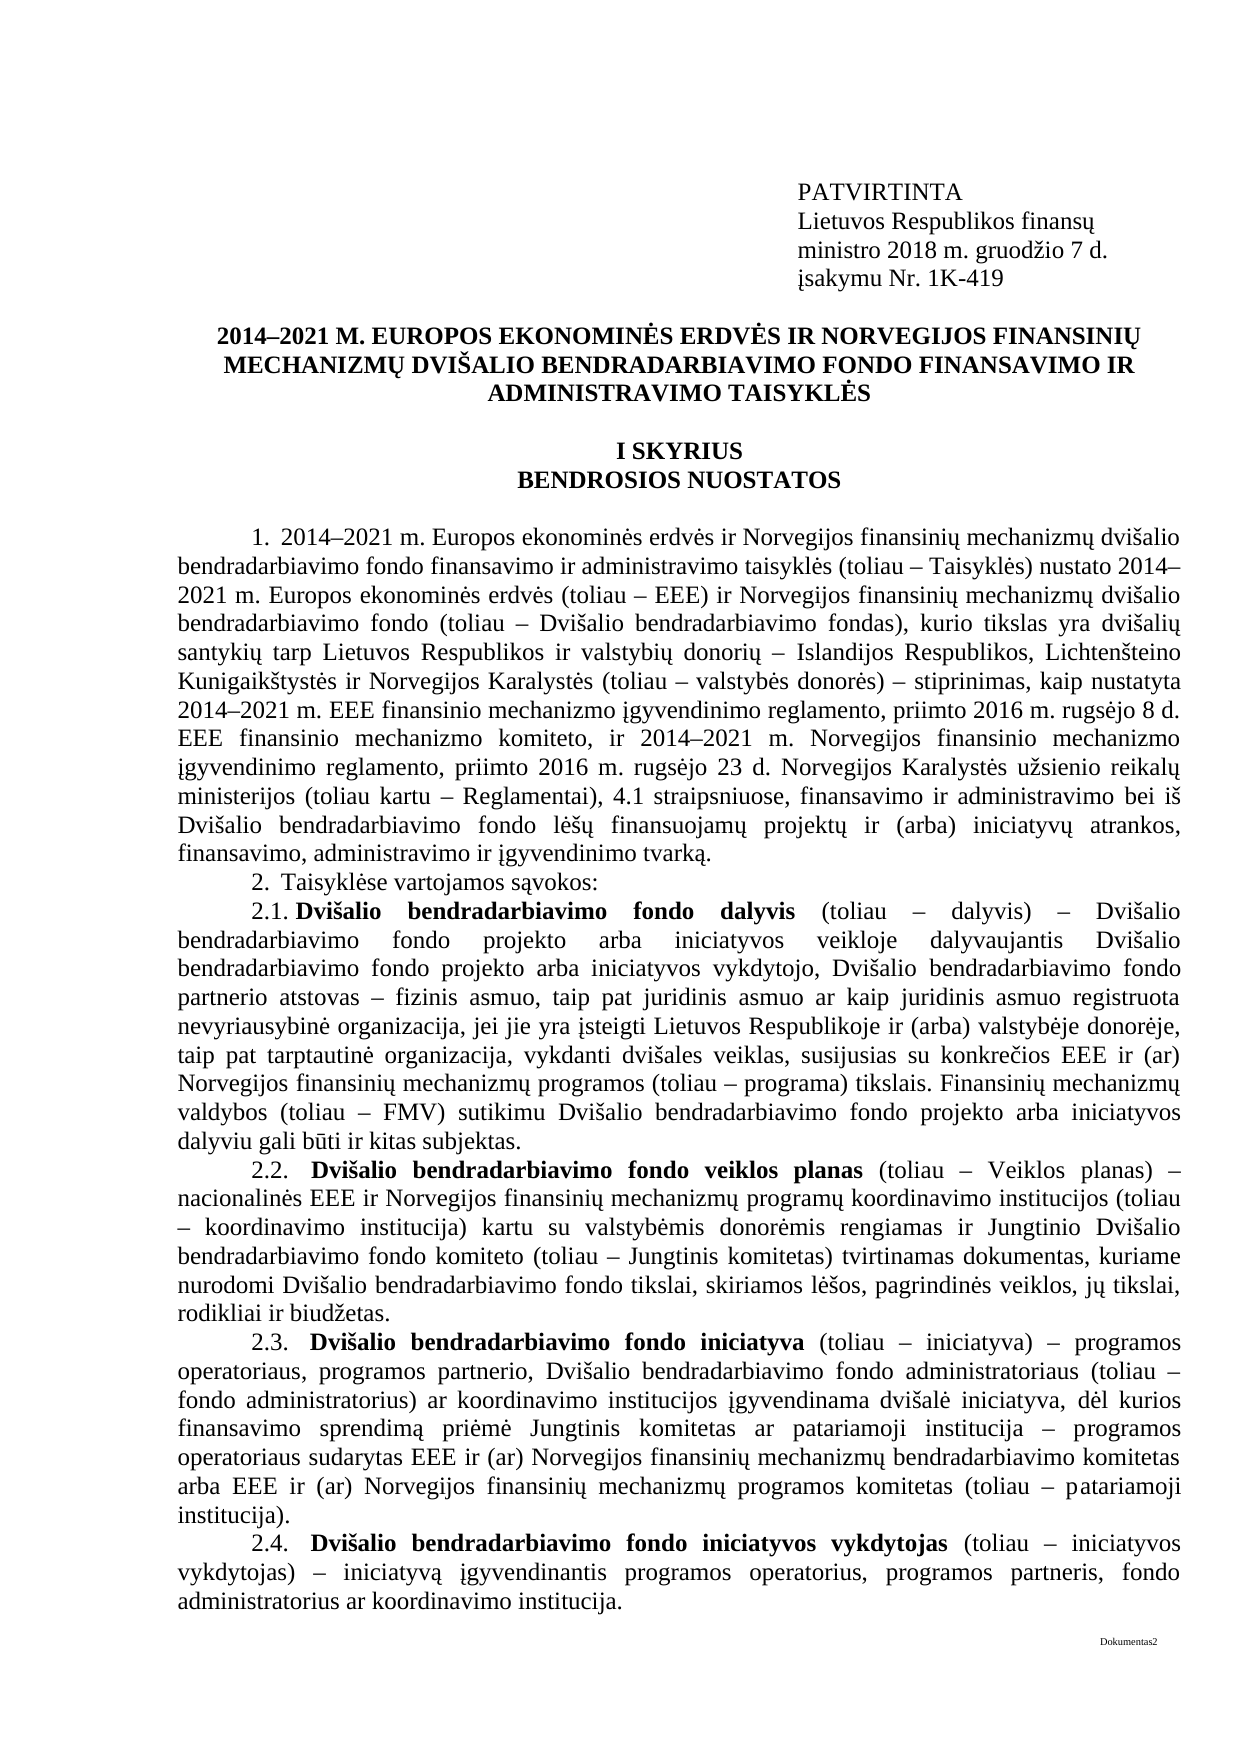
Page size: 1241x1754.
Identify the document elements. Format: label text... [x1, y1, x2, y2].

text I SKYRIUS [177, 436, 1181, 465]
text 2.4. Dvišalio bendradarbiavimo fondo iniciatyvos vykdytojas (toliau – iniciatyvos vykdytojas) – iniciatyvą įgyvendinantis programos operatorius, programos partneris, fondo administratorius ar koordinavimo institucija. [177, 1528, 1181, 1615]
text BENDROSIOS NUOSTATOS [177, 465, 1181, 493]
text 1. 2014–2021 m. Europos ekonominės erdvės ir Norvegijos finansinių mechanizmų dvišalio bendradarbiavimo fondo finansavimo ir administravimo taisyklės (toliau – Taisyklės) nustato 2014–2021 m. Europos ekonominės erdvės (toliau – EEE) ir Norvegijos finansinių mechanizmų dvišalio bendradarbiavimo fondo (toliau – Dvišalio bendradarbiavimo fondas), kurio tikslas yra dvišalių santykių tarp Lietuvos Respublikos ir valstybių donorių – Islandijos Respublikos, Lichtenšteino Kunigaikštystės ir Norvegijos Karalystės (toliau – valstybės donorės) – stiprinimas, kaip nustatyta 2014–2021 m. EEE finansinio mechanizmo įgyvendinimo reglamento, priimto 2016 m. rugsėjo 8 d. EEE finansinio mechanizmo komiteto, ir 2014–2021 m. Norvegijos finansinio mechanizmo įgyvendinimo reglamento, priimto 2016 m. rugsėjo 23 d. Norvegijos Karalystės užsienio reikalų ministerijos (toliau kartu – Reglamentai), 4.1 straipsniuose, finansavimo ir administravimo bei iš Dvišalio bendradarbiavimo fondo lėšų finansuojamų projektų ir (arba) iniciatyvų atrankos, finansavimo, administravimo ir įgyvendinimo tvarką. [177, 522, 1181, 867]
text įsakymu Nr. 1K-419 [797, 263, 1181, 292]
text 2014–2021 M. EUROPOS EKONOMINĖS ERDVĖS IR NORVEGIJOS FINANSINIŲ MECHANIZMŲ DVIŠALIO BENDRADARBIAVIMO FONDO FINANSAVIMO IR ADMINISTRAVIMO TAISYKLĖS [177, 321, 1181, 407]
text PATVIRTINTA [797, 177, 1181, 206]
text ministro 2018 m. gruodžio 7 d. [797, 235, 1181, 263]
text 2.1. Dvišalio bendradarbiavimo fondo dalyvis (toliau – dalyvis) – Dvišalio bendradarbiavimo fondo projekto arba iniciatyvos veikloje dalyvaujantis Dvišalio bendradarbiavimo fondo projekto arba iniciatyvos vykdytojo, Dvišalio bendradarbiavimo fondo partnerio atstovas – fizinis asmuo, taip pat juridinis asmuo ar kaip juridinis asmuo registruota nevyriausybinė organizacija, jei jie yra įsteigti Lietuvos Respublikoje ir (arba) valstybėje donorėje, taip pat tarptautinė organizacija, vykdanti dvišales veiklas, susijusias su konkrečios EEE ir (ar) Norvegijos finansinių mechanizmų programos (toliau – programa) tikslais. Finansinių mechanizmų valdybos (toliau – FMV) sutikimu Dvišalio bendradarbiavimo fondo projekto arba iniciatyvos dalyviu gali būti ir kitas subjektas. [177, 896, 1181, 1155]
text Lietuvos Respublikos finansų [797, 206, 1181, 235]
text 2.3. Dvišalio bendradarbiavimo fondo iniciatyva (toliau – iniciatyva) – programos operatoriaus, programos partnerio, Dvišalio bendradarbiavimo fondo administratoriaus (toliau – fondo administratorius) ar koordinavimo institucijos įgyvendinama dvišalė iniciatyva, dėl kurios finansavimo sprendimą priėmė Jungtinis komitetas ar patariamoji institucija – programos operatoriaus sudarytas EEE ir (ar) Norvegijos finansinių mechanizmų bendradarbiavimo komitetas arba EEE ir (ar) Norvegijos finansinių mechanizmų programos komitetas (toliau – patariamoji institucija). [177, 1327, 1181, 1528]
text 2.2. Dvišalio bendradarbiavimo fondo veiklos planas (toliau – Veiklos planas) – nacionalinės EEE ir Norvegijos finansinių mechanizmų programų koordinavimo institucijos (toliau – koordinavimo institucija) kartu su valstybėmis donorėmis rengiamas ir Jungtinio Dvišalio bendradarbiavimo fondo komiteto (toliau – Jungtinis komitetas) tvirtinamas dokumentas, kuriame nurodomi Dvišalio bendradarbiavimo fondo tikslai, skiriamos lėšos, pagrindinės veiklos, jų tikslai, rodikliai ir biudžetas. [177, 1155, 1181, 1327]
text 2. Taisyklėse vartojamos sąvokos: [177, 867, 1181, 896]
